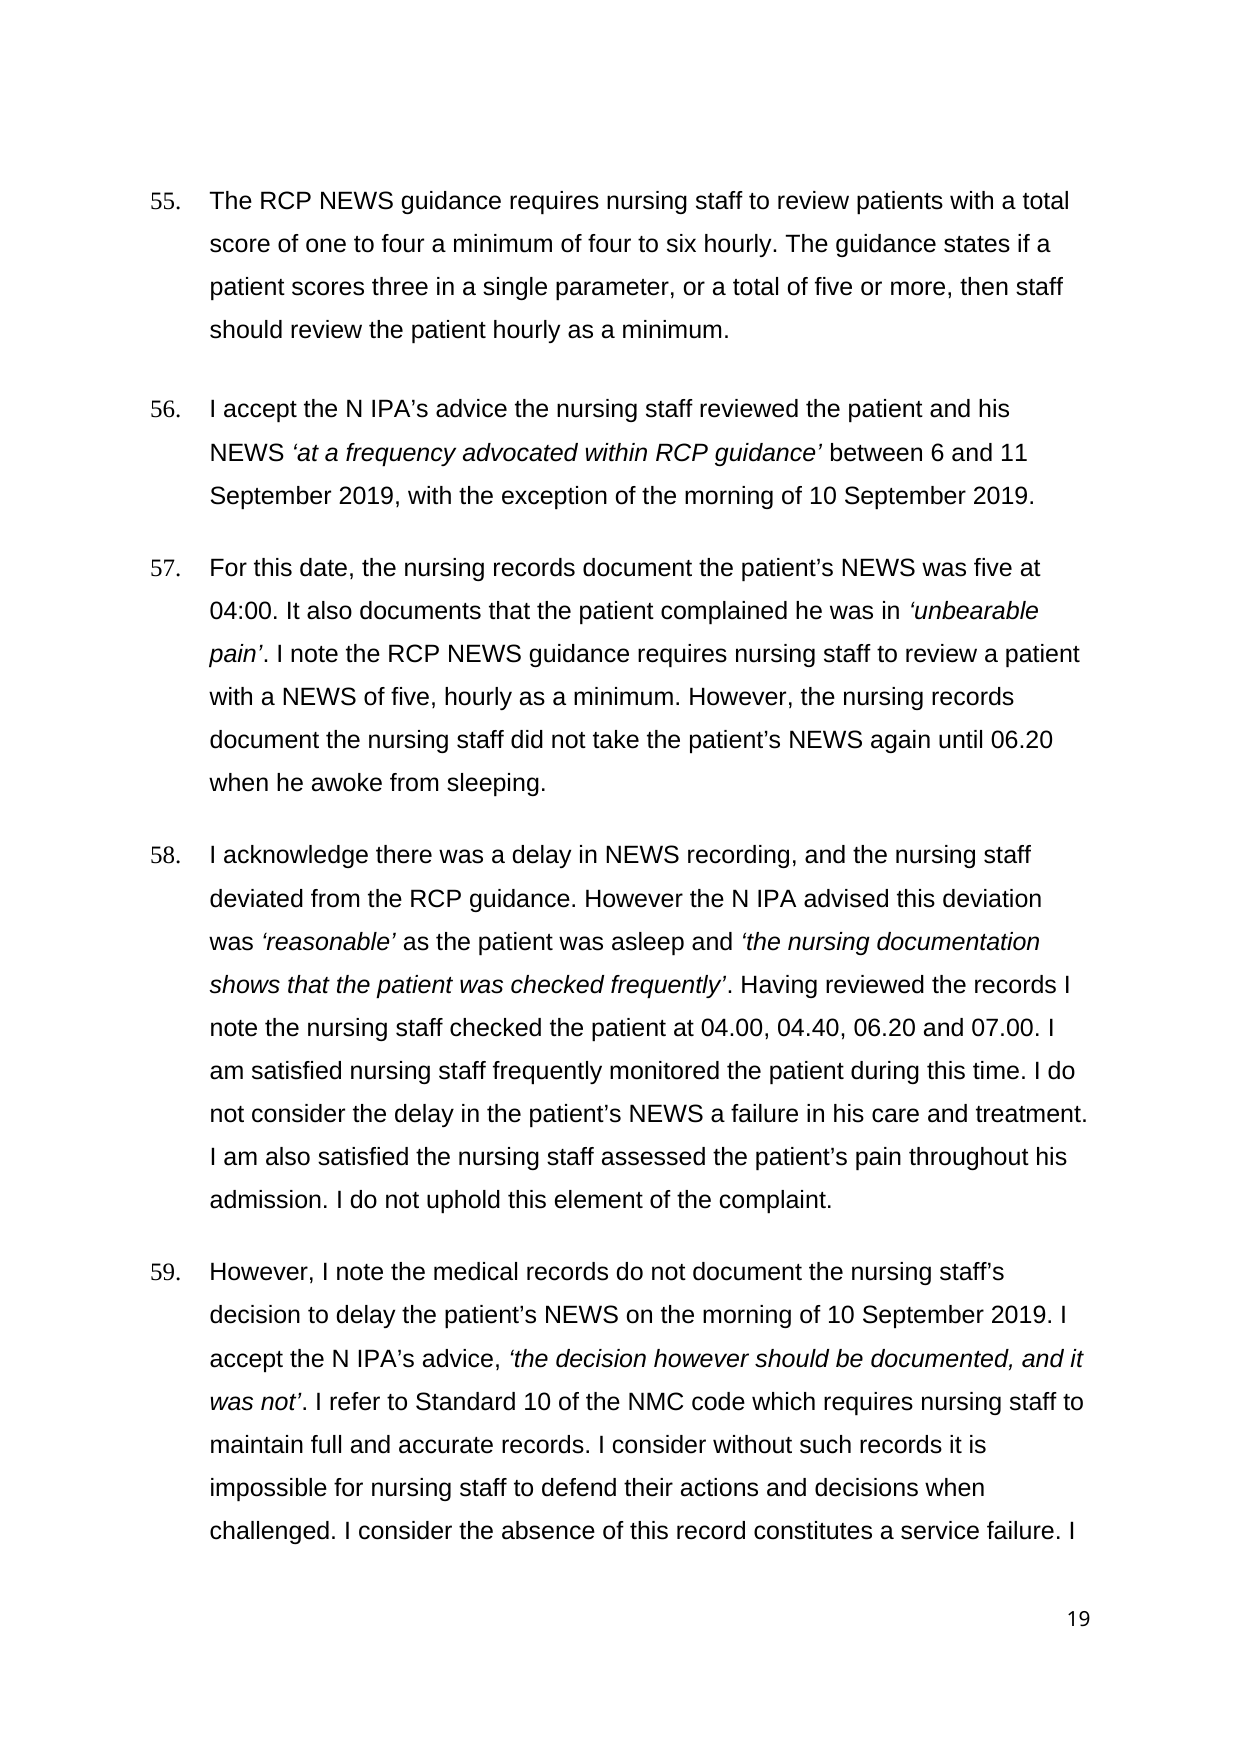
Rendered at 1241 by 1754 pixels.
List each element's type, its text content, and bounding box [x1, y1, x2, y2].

list For this date, the nursing records document the patient’s NEWS was five at 04:00. It also documents that the patient complained he was in ‘unbearable pain’. I note the RCP NEWS guidance requires nursing staff to review a patient with a NEWS of five, hourly as a minimum. However, the nursing records document the nursing staff did not take the patient’s NEWS again until 06.20 when he awoke from sleeping. [150, 553, 1090, 797]
list I accept the N IPA’s advice the nursing staff reviewed the patient and his NEWS ‘at a frequency advocated within RCP guidance’ between 6 and 11 September 2019, with the exception of the morning of 10 September 2019. [150, 394, 1090, 509]
list The RCP NEWS guidance requires nursing staff to review patients with a total score of one to four a minimum of four to six hourly. The guidance states if a patient scores three in a single parameter, or a total of five or more, then staff should review the patient hourly as a minimum. [150, 186, 1090, 344]
list However, I note the medical records do not document the nursing staff’s decision to delay the patient’s NEWS on the morning of 10 September 2019. I accept the N IPA’s advice, ‘the decision however should be documented, and it was not’. I refer to Standard 10 of the NMC code which requires nursing staff to maintain full and accurate records. I consider without such records it is impossible for nursing staff to defend their actions and decisions when challenged. I consider the absence of this record constitutes a service failure. I [150, 1257, 1090, 1545]
list I acknowledge there was a delay in NEWS recording, and the nursing staff deviated from the RCP guidance. However the N IPA advised this deviation was ‘reasonable’ as the patient was asleep and ‘the nursing documentation shows that the patient was checked frequently’. Having reviewed the records I note the nursing staff checked the patient at 04.00, 04.40, 06.20 and 07.00. I am satisfied nursing staff frequently monitored the patient during this time. I do not consider the delay in the patient’s NEWS a failure in his care and treatment. I am also satisfied the nursing staff assessed the patient’s pain throughout his admission. I do not uphold this element of the complaint. [150, 840, 1090, 1214]
